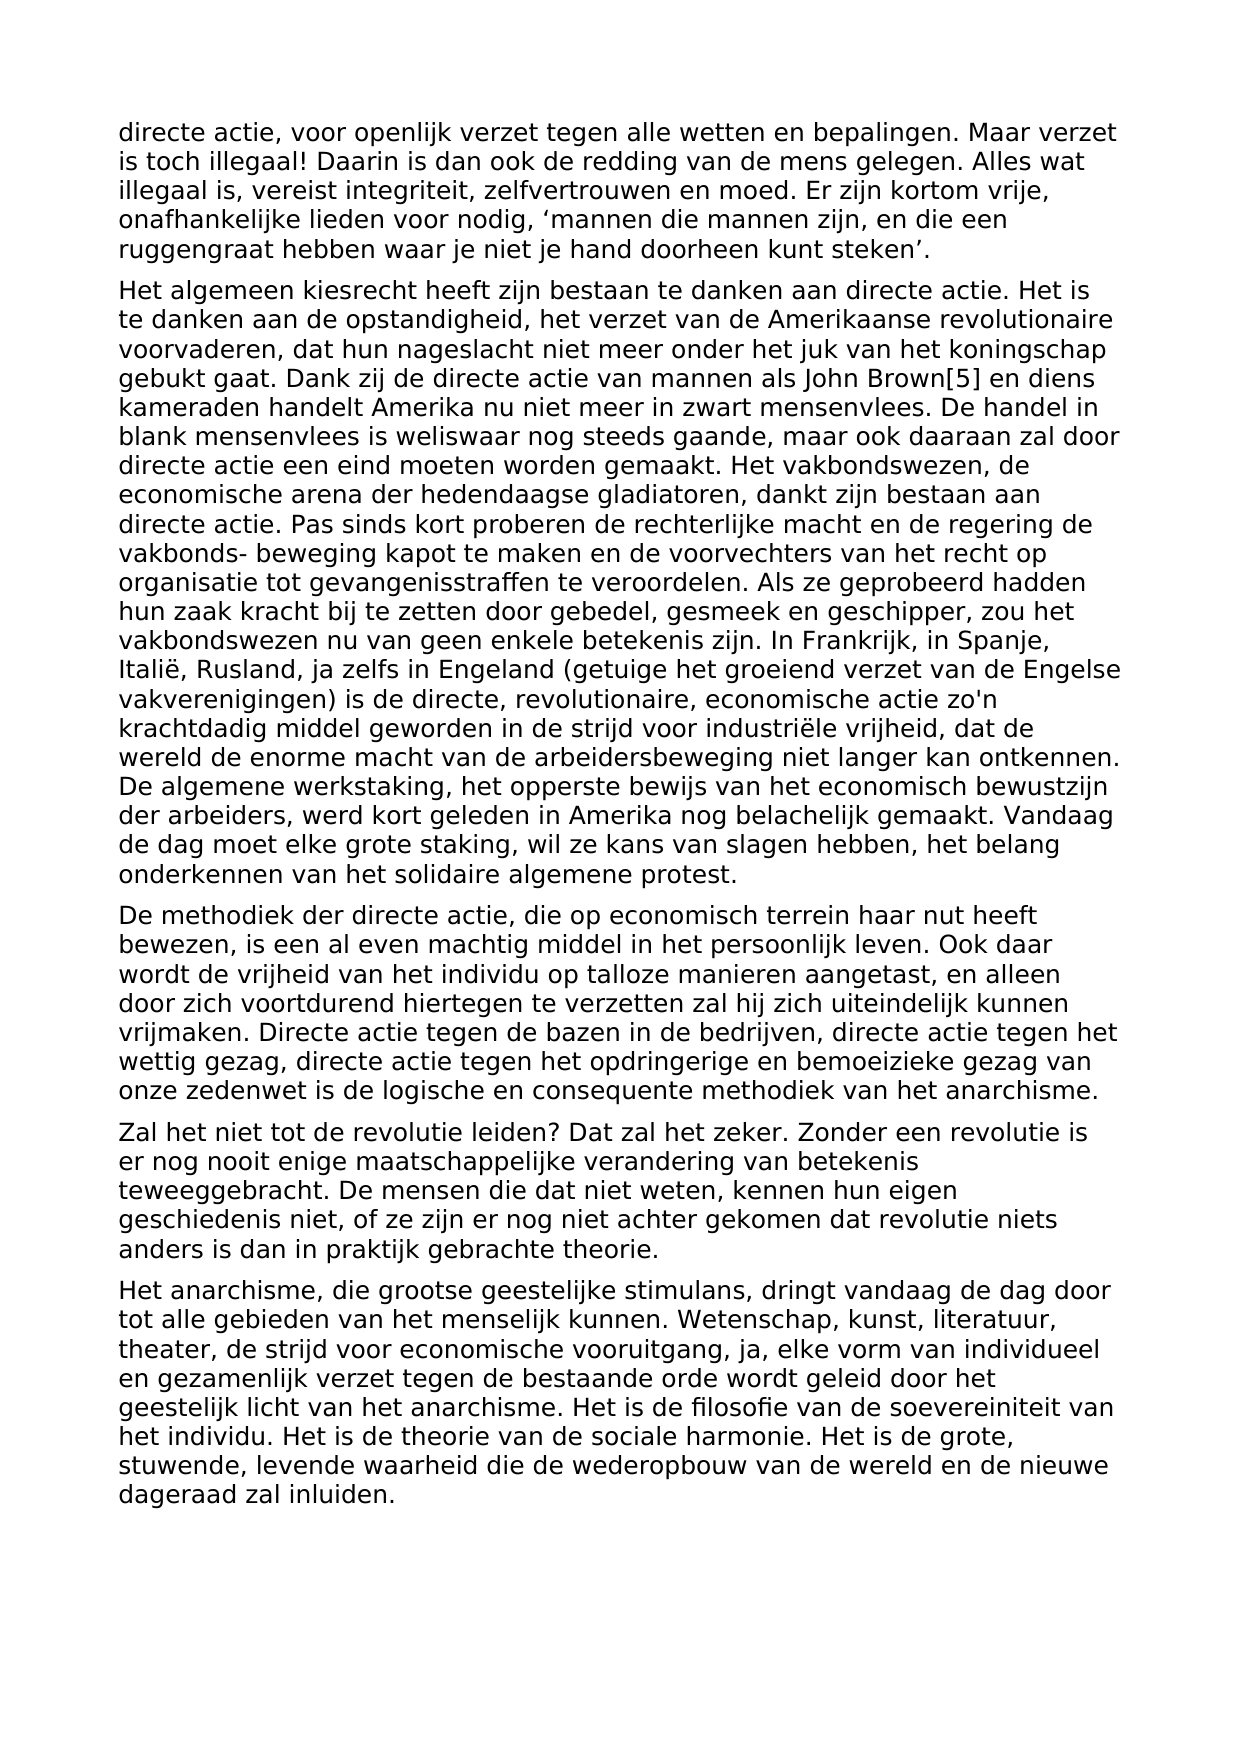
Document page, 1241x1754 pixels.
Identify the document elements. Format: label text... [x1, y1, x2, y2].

text Het algemeen kiesrecht heeft zijn bestaan te danken aan directe actie. Het is te danken aan de opstandigheid, het verzet van de Amerikaanse revolutionaire voorvaderen, dat hun nageslacht niet meer onder het juk van het koningschap gebukt gaat. Dank zij de directe actie van mannen als John Brown[5] en diens kameraden handelt Amerika nu niet meer in zwart mensenvlees. De handel in blank mensenvlees is weliswaar nog steeds gaande, maar ook daaraan zal door directe actie een eind moeten worden gemaakt. Het vakbondswezen, de economische arena der hedendaagse gladiatoren, dankt zijn bestaan aan directe actie. Pas sinds kort proberen de rechterlijke macht en de regering de vakbonds- beweging kapot te maken en de voorvechters van het recht op organisatie tot gevangenisstraffen te veroordelen. Als ze geprobeerd hadden hun zaak kracht bij te zetten door gebedel, gesmeek en geschipper, zou het vakbondswezen nu van geen enkele betekenis zijn. In Frankrijk, in Spanje, Italië, Rusland, ja zelfs in Engeland (getuige het groeiend verzet van de Engelse vakverenigingen) is de directe, revolutionaire, economische actie zo'n krachtdadig middel geworden in de strijd voor industriële vrijheid, dat de wereld de enorme macht van de arbeidersbeweging niet langer kan ontkennen. De algemene werkstaking, het opperste bewijs van het economisch bewustzijn der arbeiders, werd kort geleden in Amerika nog belachelijk gemaakt. Vandaag de dag moet elke grote staking, wil ze kans van slagen hebben, het belang onderkennen van het solidaire algemene protest. [118, 276, 1122, 889]
text De methodiek der directe actie, die op economisch terrein haar nut heeft bewezen, is een al even machtig middel in het persoonlijk leven. Ook daar wordt de vrijheid van het individu op talloze manieren aangetast, en alleen door zich voortdurend hiertegen te verzetten zal hij zich uiteindelijk kunnen vrijmaken. Directe actie tegen de bazen in de bedrijven, directe actie tegen het wettig gezag, directe actie tegen het opdringerige en bemoeizieke gezag van onze zedenwet is de logische en consequente methodiek van het anarchisme. [118, 901, 1122, 1106]
text directe actie, voor openlijk verzet tegen alle wetten en bepalingen. Maar verzet is toch illegaal! Daarin is dan ook de redding van de mens gelegen. Alles wat illegaal is, vereist integriteit, zelfvertrouwen en moed. Er zijn kortom vrije, onafhankelijke lieden voor nodig, ‘mannen die mannen zijn, en die een ruggengraat hebben waar je niet je hand doorheen kunt steken’. [118, 118, 1122, 264]
text Het anarchisme, die grootse geestelijke stimulans, dringt vandaag de dag door tot alle gebieden van het menselijk kunnen. Wetenschap, kunst, literatuur, theater, de strijd voor economische vooruitgang, ja, elke vorm van individueel en gezamenlijk verzet tegen de bestaande orde wordt geleid door het geestelijk licht van het anarchisme. Het is de filosofie van de soevereiniteit van het individu. Het is de theorie van de sociale harmonie. Het is de grote, stuwende, levende waarheid die de wederopbouw van de wereld en de nieuwe dageraad zal inluiden. [118, 1276, 1122, 1510]
text Zal het niet tot de revolutie leiden? Dat zal het zeker. Zonder een revolutie is er nog nooit enige maatschappelijke verandering van betekenis teweeggebracht. De mensen die dat niet weten, kennen hun eigen geschiedenis niet, of ze zijn er nog niet achter gekomen dat revolutie niets anders is dan in praktijk gebrachte theorie. [118, 1118, 1122, 1264]
